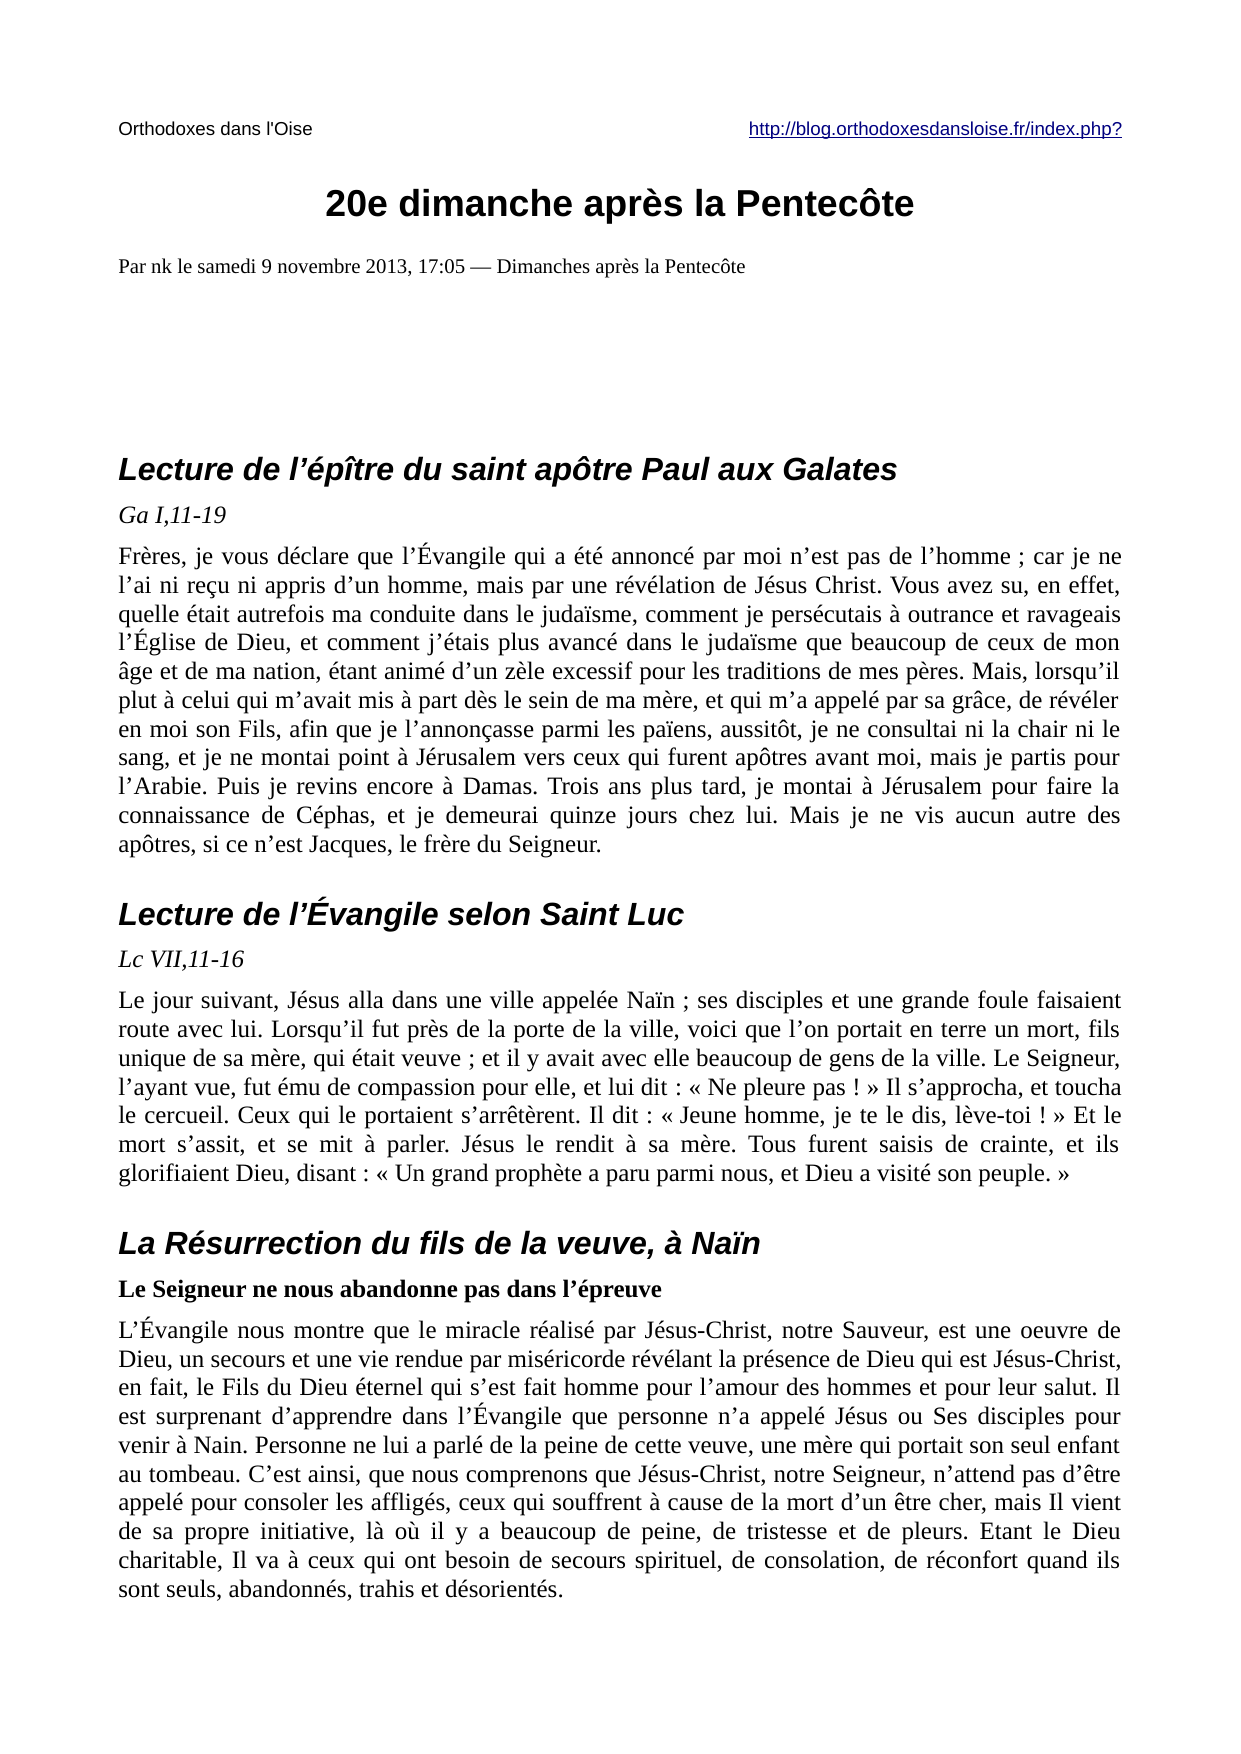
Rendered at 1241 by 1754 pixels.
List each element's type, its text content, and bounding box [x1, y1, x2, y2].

subtitle Lecture de l’Évangile selon Saint Luc [118, 895, 1122, 932]
text Par nk le samedi 9 novembre 2013, 17:05 — Dimanches après la Pentecôte [118, 254, 1122, 278]
text Le Seigneur ne nous abandonne pas dans l’épreuve [118, 1274, 1122, 1302]
text Ga I,11-19 [118, 500, 1122, 529]
text L’Évangile nous montre que le miracle réalisé par Jésus-Christ, notre Sauveur, est une oeuvre de Dieu, un secours et une vie rendue par miséricorde révélant la présence de Dieu qui est Jésus-Christ, en fait, le Fils du Dieu éternel qui s’est fait homme pour l’amour des hommes et pour leur salut. Il est surprenant d’apprendre dans l’Évangile que personne n’a appelé Jésus ou Ses disciples pour venir à Nain. Personne ne lui a parlé de la peine de cette veuve, une mère qui portait son seul enfant au tombeau. C’est ainsi, que nous comprenons que Jésus-Christ, notre Seigneur, n’attend pas d’être appelé pour consoler les affligés, ceux qui souffrent à cause de la mort d’un être cher, mais Il vient de sa propre initiative, là où il y a beaucoup de peine, de tristesse et de pleurs. Etant le Dieu charitable, Il va à ceux qui ont besoin de secours spirituel, de consolation, de réconfort quand ils sont seuls, abandonnés, trahis et désorientés. [118, 1315, 1122, 1602]
subtitle Lecture de l’épître du saint apôtre Paul aux Galates [118, 451, 1122, 487]
text Orthodoxes dans l'Oise http://blog.orthodoxesdansloise.fr/index.php? [118, 118, 1122, 140]
title 20e dimanche après la Pentecôte [118, 181, 1122, 224]
text Le jour suivant, Jésus alla dans une ville appelée Naïn ; ses disciples et une grande foule faisaient route avec lui. Lorsqu’il fut près de la porte de la ville, voici que l’on portait en terre un mort, fils unique de sa mère, qui était veuve ; et il y avait avec elle beaucoup de gens de la ville. Le Seigneur, l’ayant vue, fut ému de compassion pour elle, et lui dit : « Ne pleure pas ! » Il s’approcha, et toucha le cercueil. Ceux qui le portaient s’arrêtèrent. Il dit : « Jeune homme, je te le dis, lève-toi ! » Et le mort s’assit, et se mit à parler. Jésus le rendit à sa mère. Tous furent saisis de crainte, et ils glorifiaient Dieu, disant : « Un grand prophète a paru parmi nous, et Dieu a visité son peuple. » [118, 986, 1122, 1187]
subtitle La Résurrection du fils de la veuve, à Naïn [118, 1224, 1122, 1261]
text Lc VII,11-16 [118, 944, 1122, 973]
text Frères, je vous déclare que l’Évangile qui a été annoncé par moi n’est pas de l’homme ; car je ne l’ai ni reçu ni appris d’un homme, mais par une révélation de Jésus Christ. Vous avez su, en effet, quelle était autrefois ma conduite dans le judaïsme, comment je persécutais à outrance et ravageais l’Église de Dieu, et comment j’étais plus avancé dans le judaïsme que beaucoup de ceux de mon âge et de ma nation, étant animé d’un zèle excessif pour les traditions de mes pères. Mais, lorsqu’il plut à celui qui m’avait mis à part dès le sein de ma mère, et qui m’a appelé par sa grâce, de révéler en moi son Fils, afin que je l’annonçasse parmi les païens, aussitôt, je ne consultai ni la chair ni le sang, et je ne montai point à Jérusalem vers ceux qui furent apôtres avant moi, mais je partis pour l’Arabie. Puis je revins encore à Damas. Trois ans plus tard, je montai à Jérusalem pour faire la connaissance de Céphas, et je demeurai quinze jours chez lui. Mais je ne vis aucun autre des apôtres, si ce n’est Jacques, le frère du Seigneur. [118, 541, 1122, 857]
